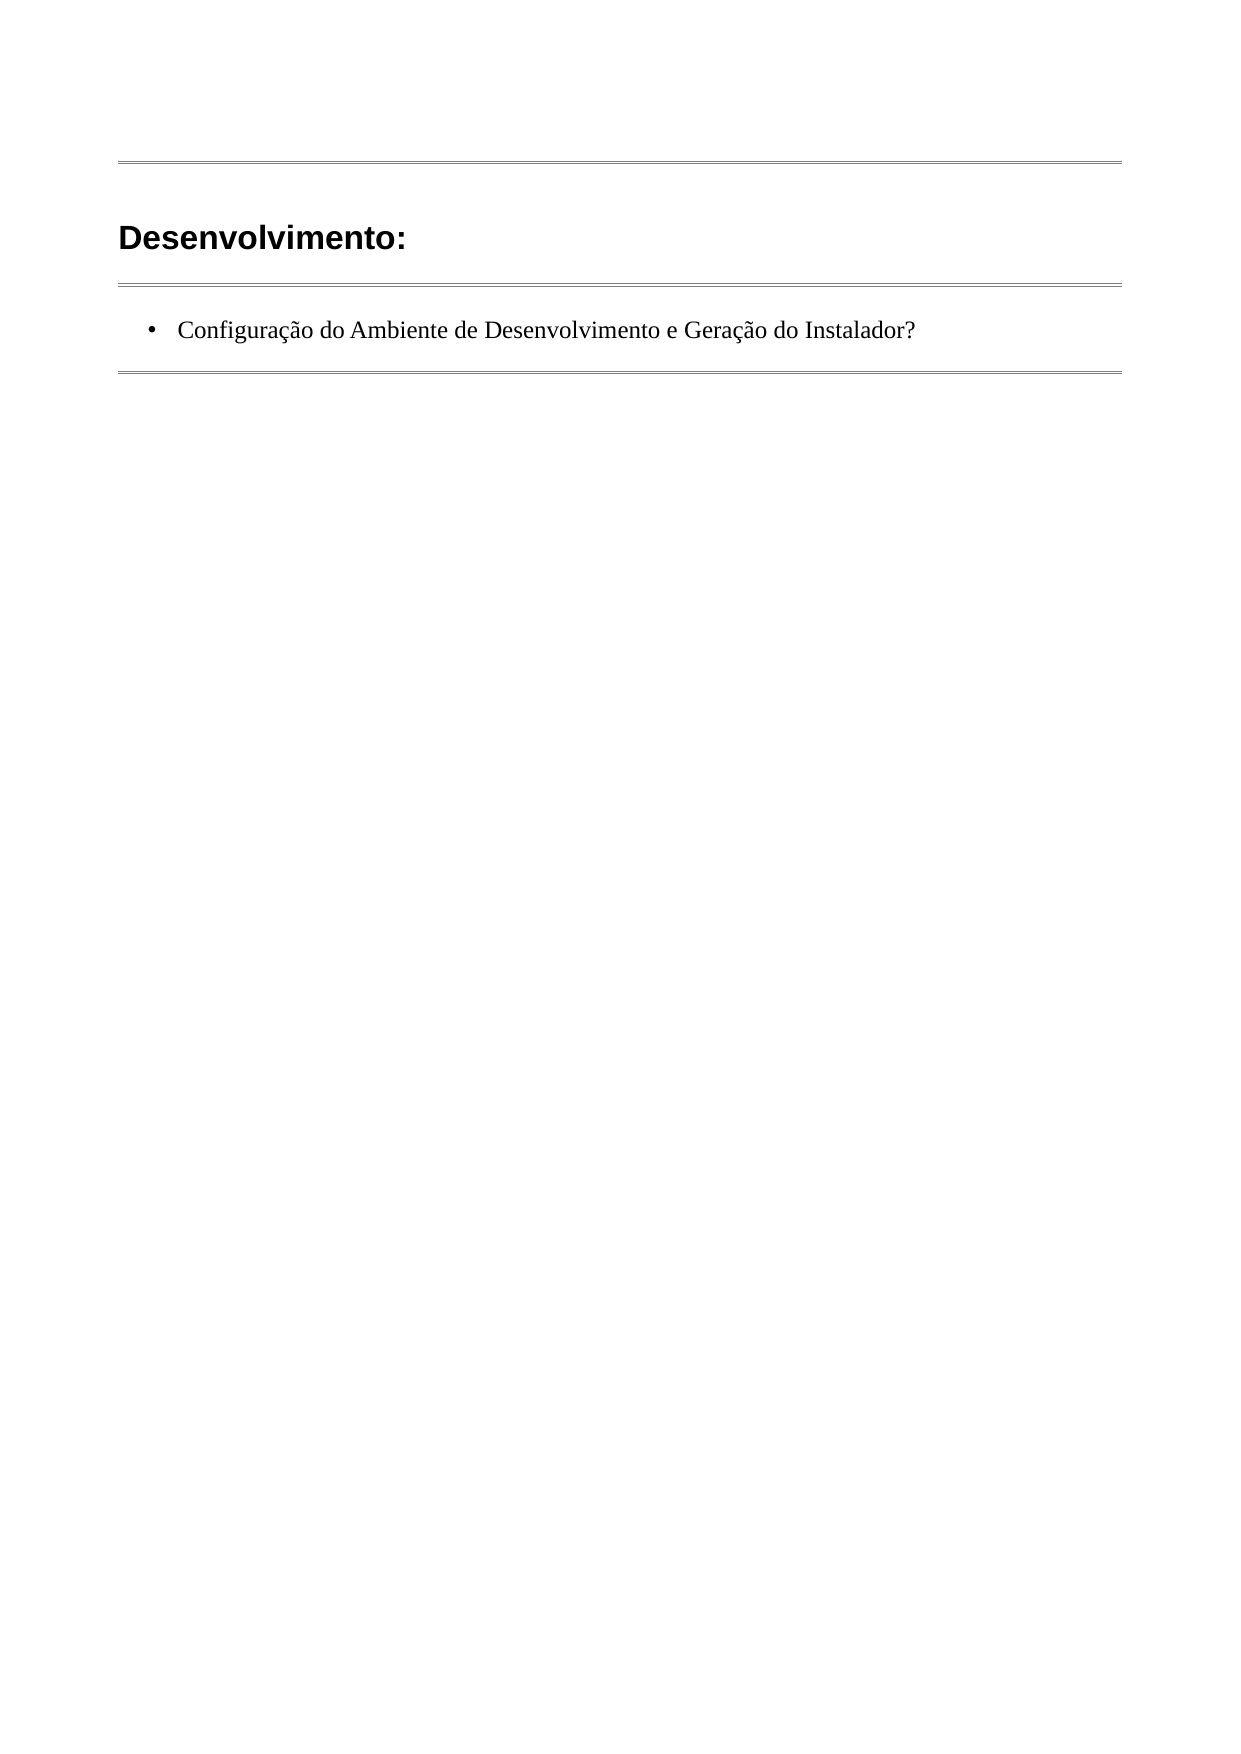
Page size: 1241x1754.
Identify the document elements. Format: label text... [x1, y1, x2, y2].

list Configuração do Ambiente de Desenvolvimento e Geração do Instalador? [148, 315, 1122, 344]
subtitle Desenvolvimento: [118, 218, 1122, 257]
